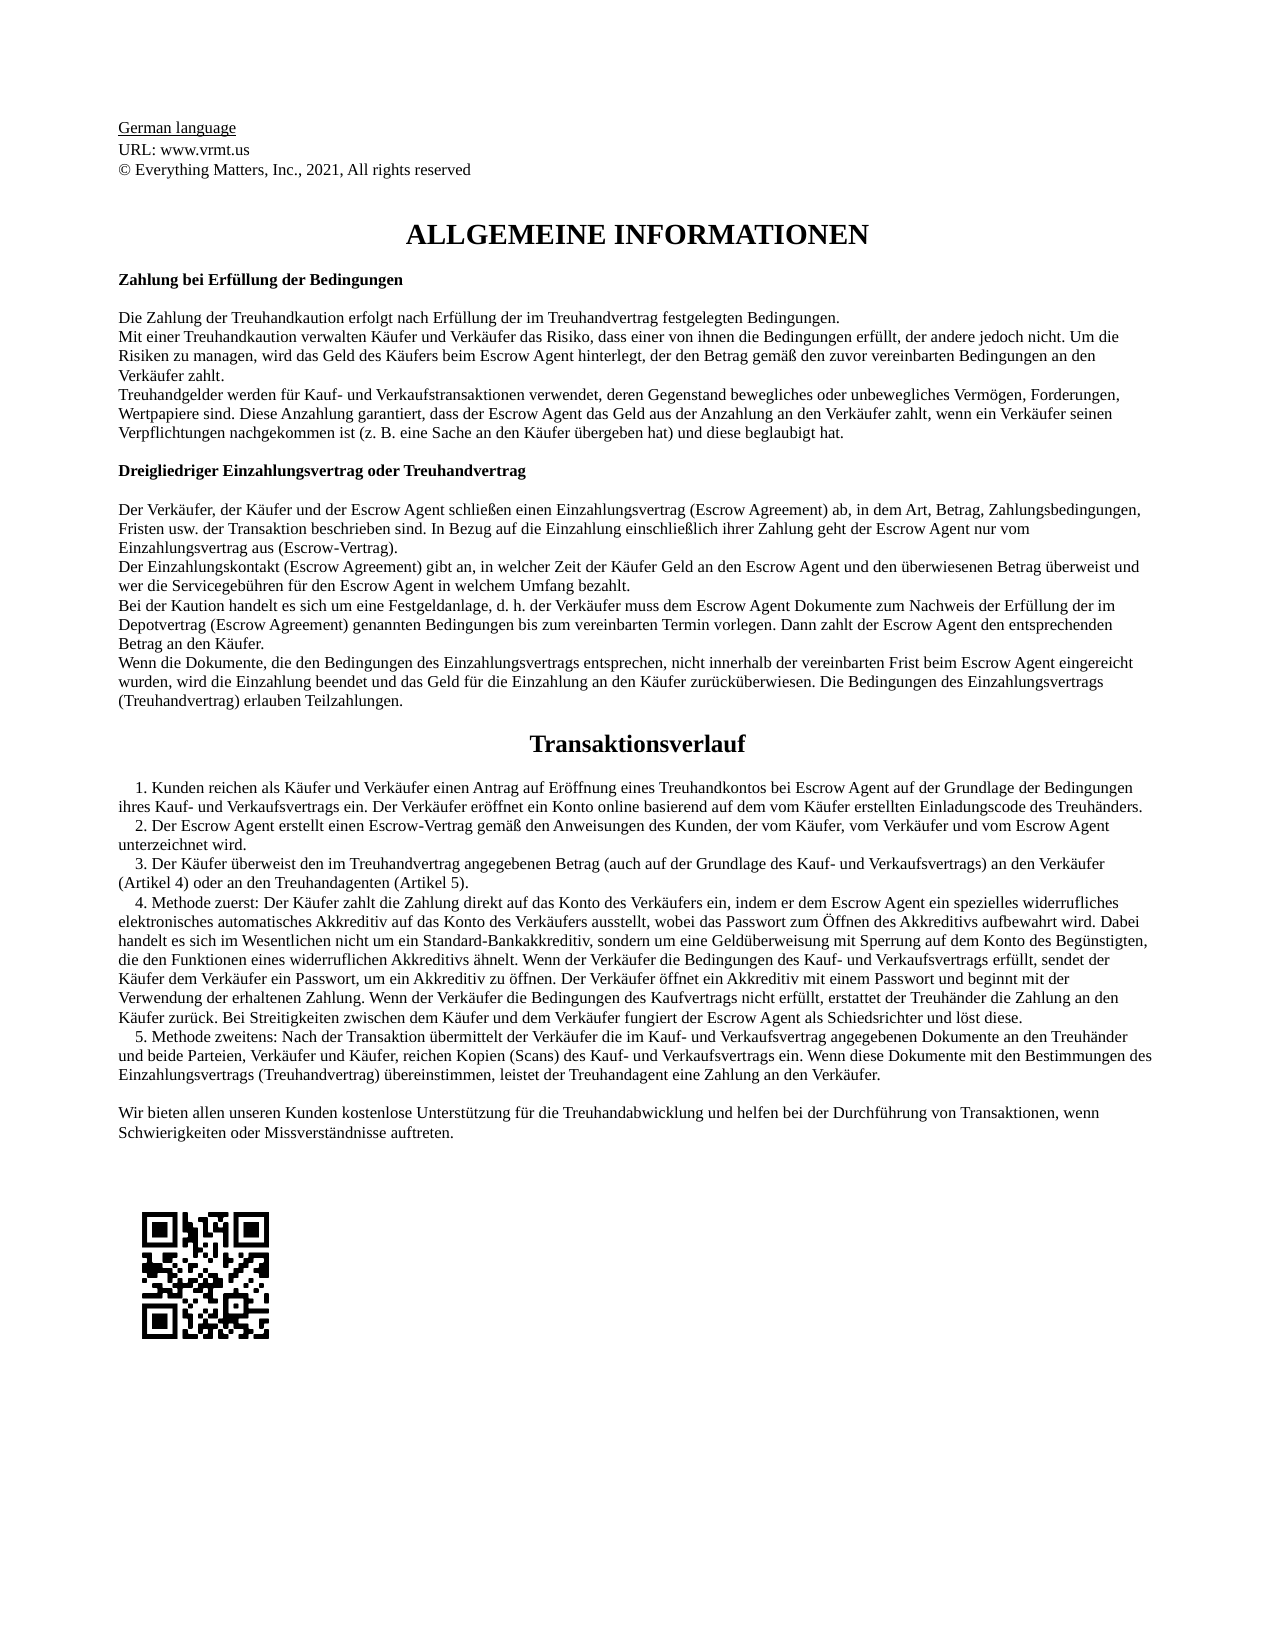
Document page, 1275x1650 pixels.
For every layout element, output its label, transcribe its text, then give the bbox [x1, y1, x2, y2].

text Der Verkäufer, der Käufer und der Escrow Agent schließen einen Einzahlungsvertrag (Escrow Agreement) ab, in dem Art, Betrag, Zahlungsbedingungen, Fristen usw. der Transaktion beschrieben sind. In Bezug auf die Einzahlung einschließlich ihrer Zahlung geht der Escrow Agent nur vom Einzahlungsvertrag aus (Escrow-Vertrag). [118, 499, 1157, 557]
text Der Einzahlungskontakt (Escrow Agreement) gibt an, in welcher Zeit der Käufer Geld an den Escrow Agent und den überwiesenen Betrag überweist und wer die Servicegebühren für den Escrow Agent in welchem ​​Umfang bezahlt. [118, 557, 1157, 595]
text URL: www.vrmt.us [118, 140, 1157, 159]
picture [121, 1191, 290, 1360]
text 3. Der Käufer überweist den im Treuhandvertrag angegebenen Betrag (auch auf der Grundlage des Kauf- und Verkaufsvertrags) an den Verkäufer (Artikel 4) oder an den Treuhandagenten (Artikel 5). [118, 854, 1157, 892]
text Zahlung bei Erfüllung der Bedingungen [118, 269, 1157, 289]
text Wir bieten allen unseren Kunden kostenlose Unterstützung für die Treuhandabwicklung und helfen bei der Durchführung von Transaktionen, wenn Schwierigkeiten oder Missverständnisse auftreten. [118, 1103, 1157, 1142]
text 1. Kunden reichen als Käufer und Verkäufer einen Antrag auf Eröffnung eines Treuhandkontos bei Escrow Agent auf der Grundlage der Bedingungen ihres Kauf- und Verkaufsvertrags ein. Der Verkäufer eröffnet ein Konto online basierend auf dem vom Käufer erstellten Einladungscode des Treuhänders. [118, 777, 1157, 816]
text © Everything Matters, Inc., 2021, All rights reserved [118, 159, 1157, 178]
text German language [118, 118, 1157, 137]
text ALLGEMEINE INFORMATIONEN [118, 217, 1157, 250]
text 5. Methode zweitens: Nach der Transaktion übermittelt der Verkäufer die im Kauf- und Verkaufsvertrag angegebenen Dokumente an den Treuhänder und beide Parteien, Verkäufer und Käufer, reichen Kopien (Scans) des Kauf- und Verkaufsvertrags ein. Wenn diese Dokumente mit den Bestimmungen des Einzahlungsvertrags (Treuhandvertrag) übereinstimmen, leistet der Treuhandagent eine Zahlung an den Verkäufer. [118, 1027, 1157, 1084]
text Treuhandgelder werden für Kauf- und Verkaufstransaktionen verwendet, deren Gegenstand bewegliches oder unbewegliches Vermögen, Forderungen, Wertpapiere sind. Diese Anzahlung garantiert, dass der Escrow Agent das Geld aus der Anzahlung an den Verkäufer zahlt, wenn ein Verkäufer seinen Verpflichtungen nachgekommen ist (z. B. eine Sache an den Käufer übergeben hat) und diese beglaubigt hat. [118, 384, 1157, 442]
text Die Zahlung der Treuhandkaution erfolgt nach Erfüllung der im Treuhandvertrag festgelegten Bedingungen. [118, 308, 1157, 327]
text 2. Der Escrow Agent erstellt einen Escrow-Vertrag gemäß den Anweisungen des Kunden, der vom Käufer, vom Verkäufer und vom Escrow Agent unterzeichnet wird. [118, 816, 1157, 854]
text Transaktionsverlauf [118, 729, 1157, 758]
text Wenn die Dokumente, die den Bedingungen des Einzahlungsvertrags entsprechen, nicht innerhalb der vereinbarten Frist beim Escrow Agent eingereicht wurden, wird die Einzahlung beendet und das Geld für die Einzahlung an den Käufer zurücküberwiesen. Die Bedingungen des Einzahlungsvertrags (Treuhandvertrag) erlauben Teilzahlungen. [118, 653, 1157, 710]
text Mit einer Treuhandkaution verwalten Käufer und Verkäufer das Risiko, dass einer von ihnen die Bedingungen erfüllt, der andere jedoch nicht. Um die Risiken zu managen, wird das Geld des Käufers beim Escrow Agent hinterlegt, der den Betrag gemäß den zuvor vereinbarten Bedingungen an den Verkäufer zahlt. [118, 327, 1157, 384]
text 4. Methode zuerst: Der Käufer zahlt die Zahlung direkt auf das Konto des Verkäufers ein, indem er dem Escrow Agent ein spezielles widerrufliches elektronisches automatisches Akkreditiv auf das Konto des Verkäufers ausstellt, wobei das Passwort zum Öffnen des Akkreditivs aufbewahrt wird. Dabei handelt es sich im Wesentlichen nicht um ein Standard-Bankakkreditiv, sondern um eine Geldüberweisung mit Sperrung auf dem Konto des Begünstigten, die den Funktionen eines widerruflichen Akkreditivs ähnelt. Wenn der Verkäufer die Bedingungen des Kauf- und Verkaufsvertrags erfüllt, sendet der Käufer dem Verkäufer ein Passwort, um ein Akkreditiv zu öffnen. Der Verkäufer öffnet ein Akkreditiv mit einem Passwort und beginnt mit der Verwendung der erhaltenen Zahlung. Wenn der Verkäufer die Bedingungen des Kaufvertrags nicht erfüllt, erstattet der Treuhänder die Zahlung an den Käufer zurück. Bei Streitigkeiten zwischen dem Käufer und dem Verkäufer fungiert der Escrow Agent als Schiedsrichter und löst diese. [118, 892, 1157, 1027]
text Bei der Kaution handelt es sich um eine Festgeldanlage, d. h. der Verkäufer muss dem Escrow Agent Dokumente zum Nachweis der Erfüllung der im Depotvertrag (Escrow Agreement) genannten Bedingungen bis zum vereinbarten Termin vorlegen. Dann zahlt der Escrow Agent den entsprechenden Betrag an den Käufer. [118, 595, 1157, 653]
text Dreigliedriger Einzahlungsvertrag oder Treuhandvertrag [118, 461, 1157, 480]
